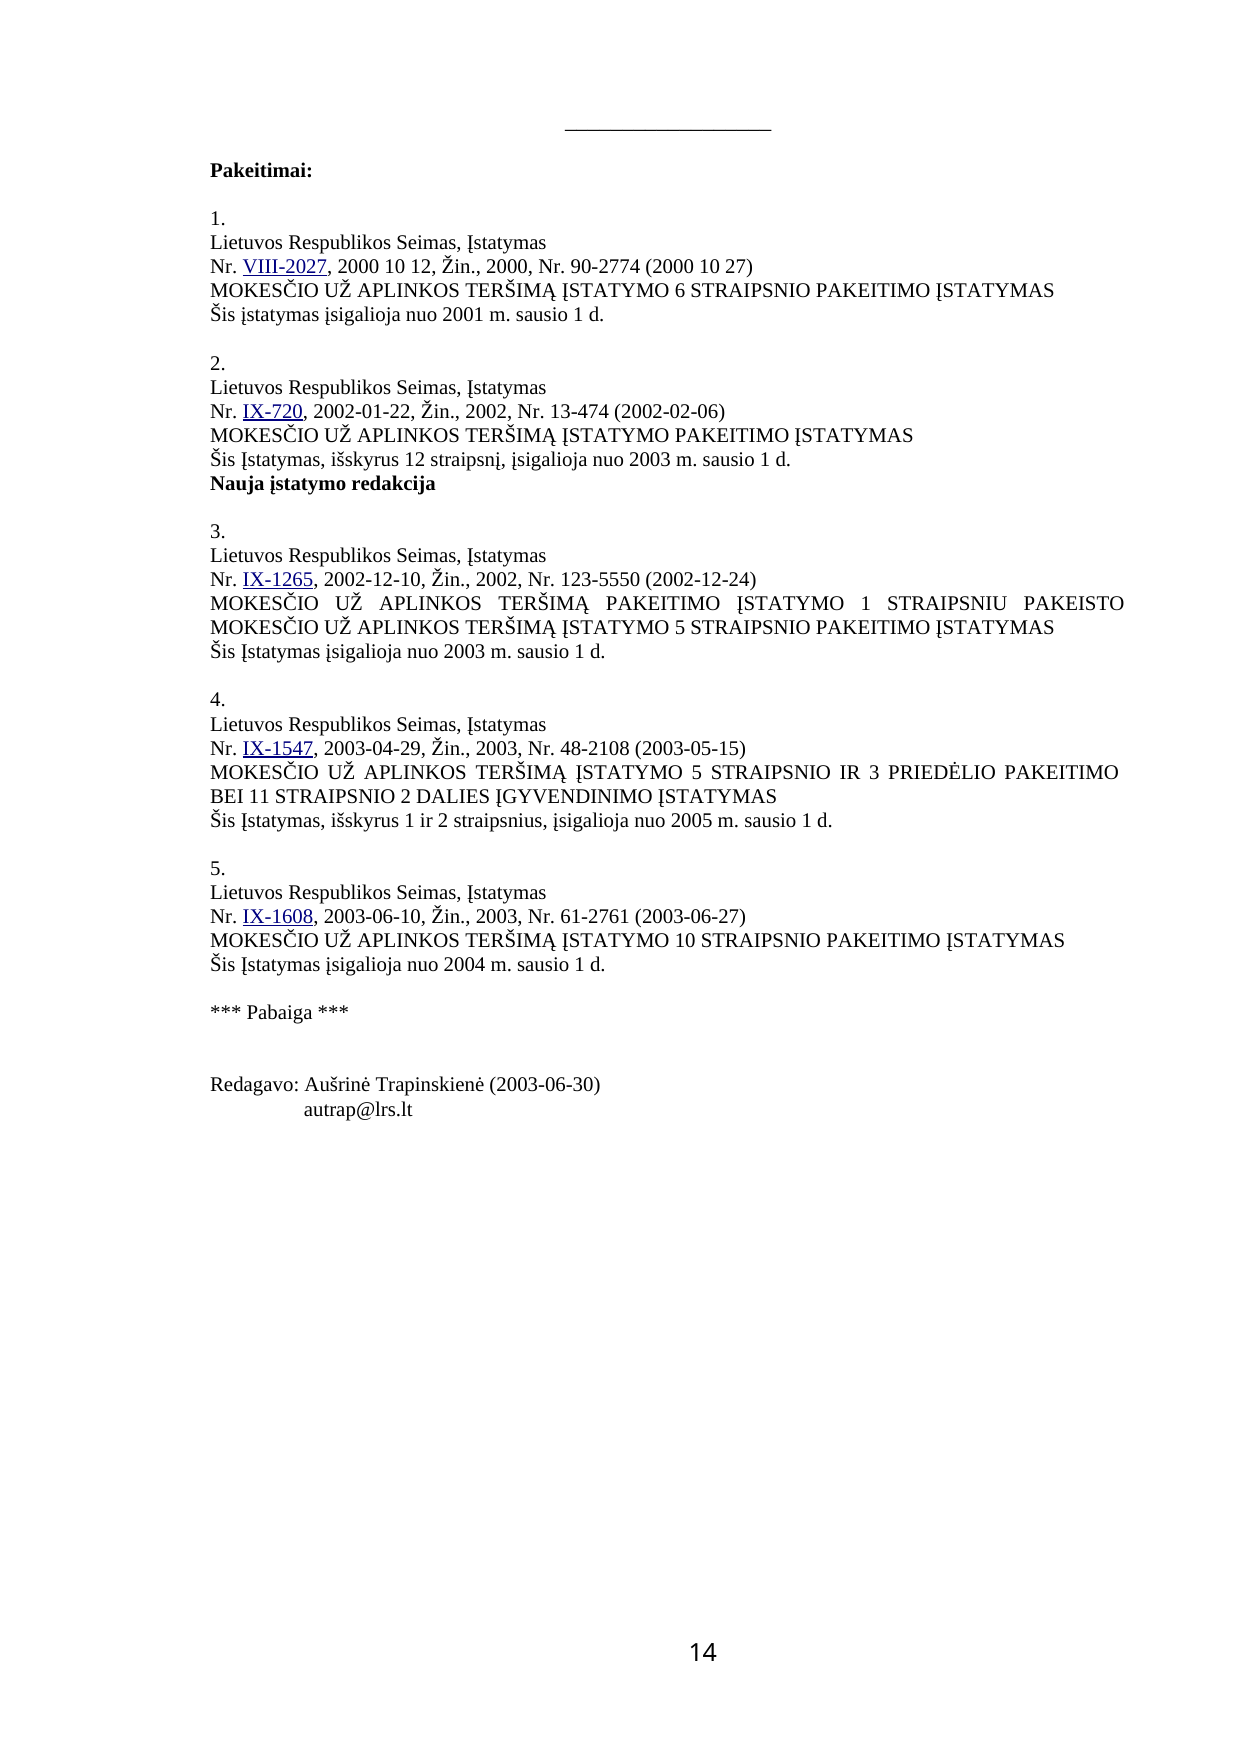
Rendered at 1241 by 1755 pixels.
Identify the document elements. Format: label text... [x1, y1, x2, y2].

text Šis Įstatymas įsigalioja nuo 2004 m. sausio 1 d. [210, 952, 1120, 976]
text 4. [210, 687, 1120, 711]
text Lietuvos Respublikos Seimas, Įstatymas [210, 543, 1126, 567]
text Nauja įstatymo redakcija [210, 471, 1126, 495]
text *** Pabaiga *** [210, 1000, 1120, 1024]
text Nr. IX-1265, 2002-12-10, Žin., 2002, Nr. 123-5550 (2002-12-24) [210, 567, 1126, 591]
text Lietuvos Respublikos Seimas, Įstatymas [210, 230, 1126, 254]
text MOKESČIO UŽ APLINKOS TERŠIMĄ ĮSTATYMO PAKEITIMO ĮSTATYMAS [210, 423, 1126, 447]
text Nr. VIII-2027, 2000 10 12, Žin., 2000, Nr. 90-2774 (2000 10 27) [210, 254, 1126, 278]
text 5. [210, 856, 1120, 880]
text __________________ [210, 108, 1126, 134]
text Lietuvos Respublikos Seimas, Įstatymas [210, 374, 1126, 399]
text Nr. IX-1547, 2003-04-29, Žin., 2003, Nr. 48-2108 (2003-05-15) [210, 736, 1120, 759]
text Nr. IX-720, 2002-01-22, Žin., 2002, Nr. 13-474 (2002-02-06) [210, 399, 1126, 423]
text MOKESČIO UŽ APLINKOS TERŠIMĄ ĮSTATYMO 6 STRAIPSNIO PAKEITIMO ĮSTATYMAS [210, 278, 1126, 302]
text 3. [210, 519, 1126, 543]
text MOKESČIO UŽ APLINKOS TERŠIMĄ PAKEITIMO ĮSTATYMO 1 STRAIPSNIU PAKEISTO MOKESČIO UŽ APLINKOS TERŠIMĄ ĮSTATYMO 5 STRAIPSNIO PAKEITIMO ĮSTATYMAS [210, 591, 1126, 639]
text Pakeitimai: [210, 158, 1126, 182]
text Šis Įstatymas įsigalioja nuo 2003 m. sausio 1 d. [210, 639, 1126, 663]
text Redagavo: Aušrinė Trapinskienė (2003-06-30) [210, 1072, 1120, 1096]
text MOKESČIO UŽ APLINKOS TERŠIMĄ ĮSTATYMO 10 STRAIPSNIO PAKEITIMO ĮSTATYMAS [210, 928, 1120, 952]
text Nr. IX-1608, 2003-06-10, Žin., 2003, Nr. 61-2761 (2003-06-27) [210, 904, 1120, 928]
text 1. [210, 206, 1126, 230]
text Lietuvos Respublikos Seimas, Įstatymas [210, 880, 1120, 904]
text Šis Įstatymas, išskyrus 12 straipsnį, įsigalioja nuo 2003 m. sausio 1 d. [210, 447, 1126, 471]
text MOKESČIO UŽ APLINKOS TERŠIMĄ ĮSTATYMO 5 STRAIPSNIO IR 3 PRIEDĖLIO PAKEITIMO BEI 11 STRAIPSNIO 2 DALIES ĮGYVENDINIMO ĮSTATYMAS [210, 759, 1120, 808]
text Šis įstatymas įsigalioja nuo 2001 m. sausio 1 d. [210, 302, 1126, 326]
text Šis Įstatymas, išskyrus 1 ir 2 straipsnius, įsigalioja nuo 2005 m. sausio 1 d. [210, 808, 1120, 832]
text autrap@lrs.lt [210, 1096, 1120, 1121]
text 2. [210, 351, 1126, 374]
text Lietuvos Respublikos Seimas, Įstatymas [210, 711, 1120, 736]
